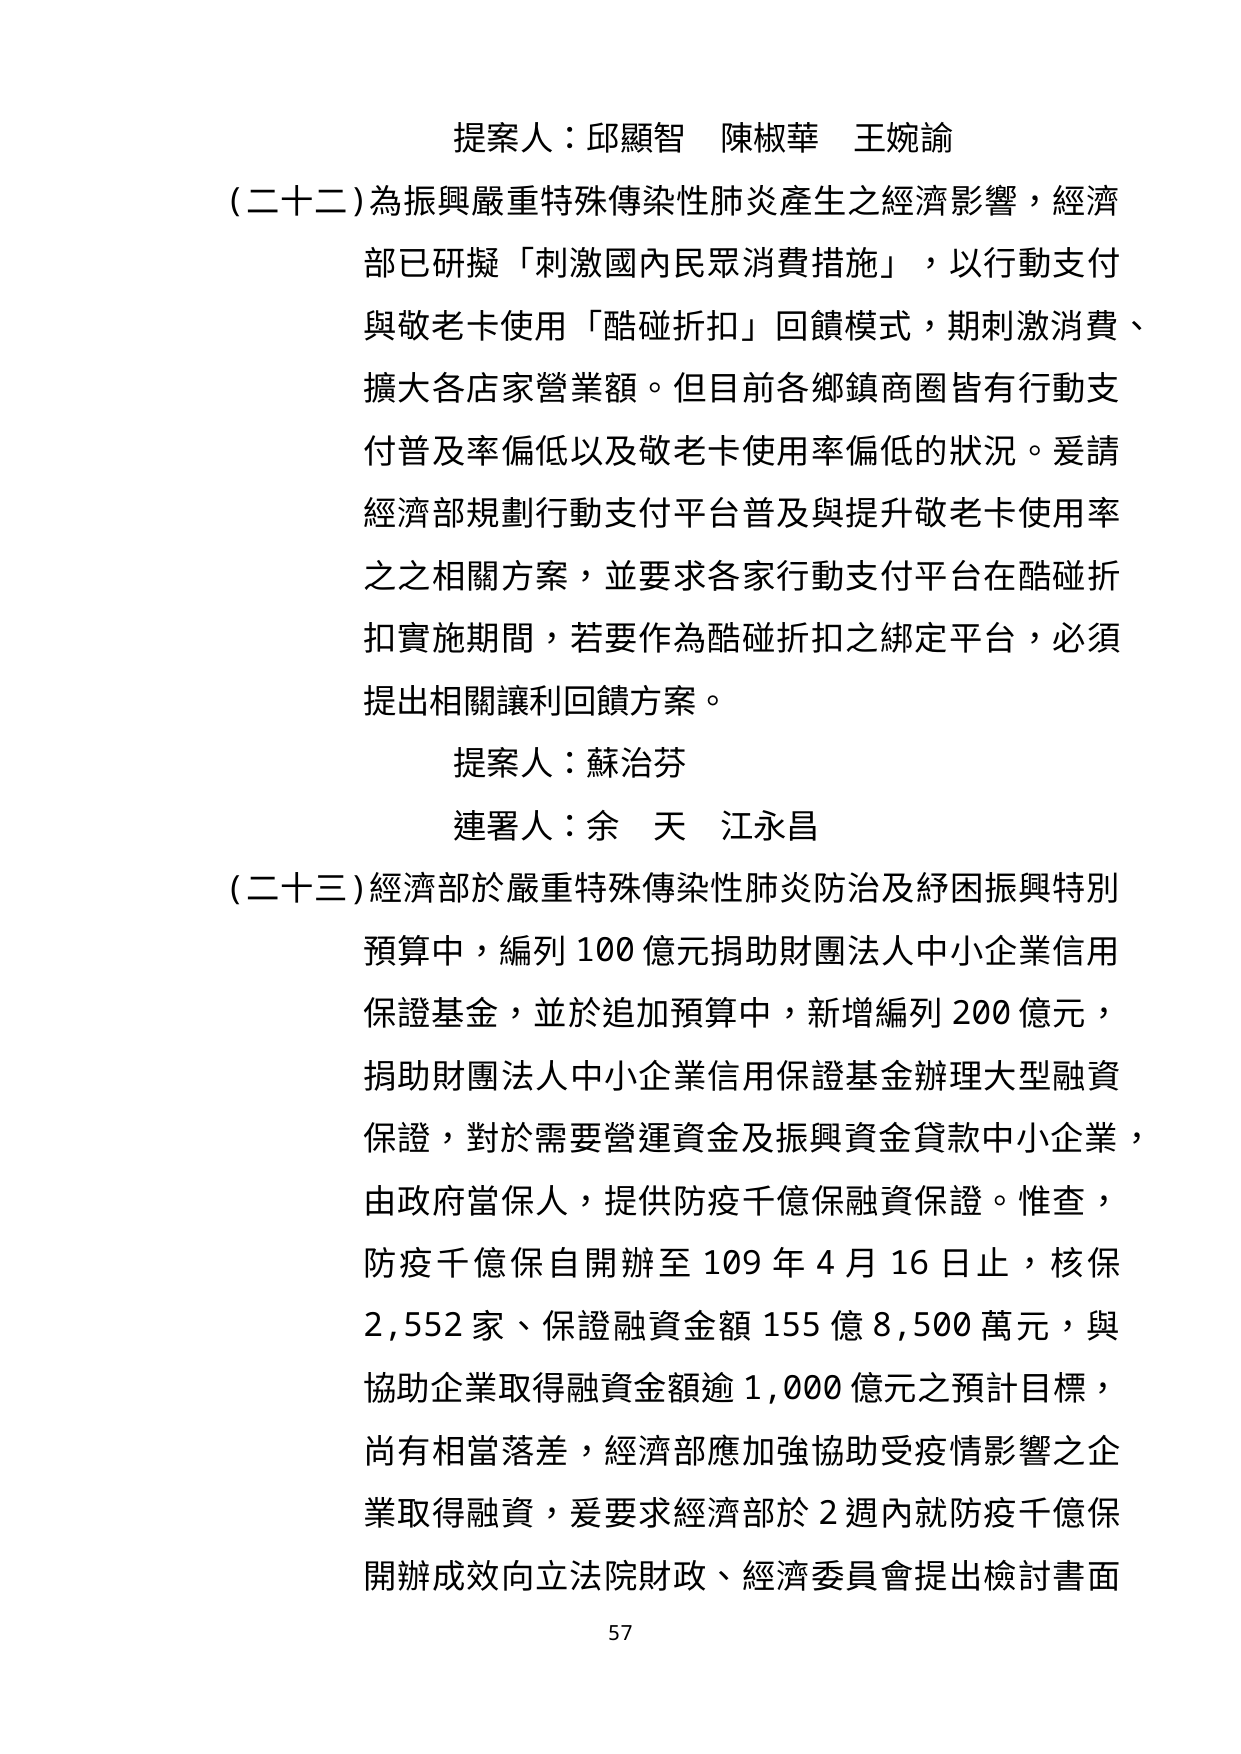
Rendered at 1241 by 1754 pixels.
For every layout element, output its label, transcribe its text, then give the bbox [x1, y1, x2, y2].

text (二十二)為振興嚴重特殊傳染性肺炎產生之經濟影響，經濟部已研擬「刺激國內民眾消費措施」，以行動支付與敬老卡使用「酷碰折扣」回饋模式，期刺激消費、擴大各店家營業額。但目前各鄉鎮商圈皆有行動支付普及率偏低以及敬老卡使用率偏低的狀況。爰請經濟部規劃行動支付平台普及與提升敬老卡使用率之之相關方案，並要求各家行動支付平台在酷碰折扣實施期間，若要作為酷碰折扣之綁定平台，必須提出相關讓利回饋方案。 [225, 157, 1120, 719]
text 連署人：余 天 江永昌 [120, 782, 1120, 844]
text (二十三)經濟部於嚴重特殊傳染性肺炎防治及紓困振興特別預算中，編列100億元捐助財團法人中小企業信用保證基金，並於追加預算中，新增編列200億元，捐助財團法人中小企業信用保證基金辦理大型融資保證，對於需要營運資金及振興資金貸款中小企業，由政府當保人，提供防疫千億保融資保證。惟查，防疫千億保自開辦至109年4月16日止，核保2,552家、保證融資金額155億8,500萬元，與協助企業取得融資金額逾1,000億元之預計目標，尚有相當落差，經濟部應加強協助受疫情影響之企業取得融資，爰要求經濟部於2週內就防疫千億保開辦成效向立法院財政、經濟委員會提出檢討書面報告。 [225, 844, 1120, 1594]
text 提案人：蘇治芬 [120, 719, 1120, 782]
text 提案人：邱顯智 陳椒華 王婉諭 [120, 94, 1120, 157]
